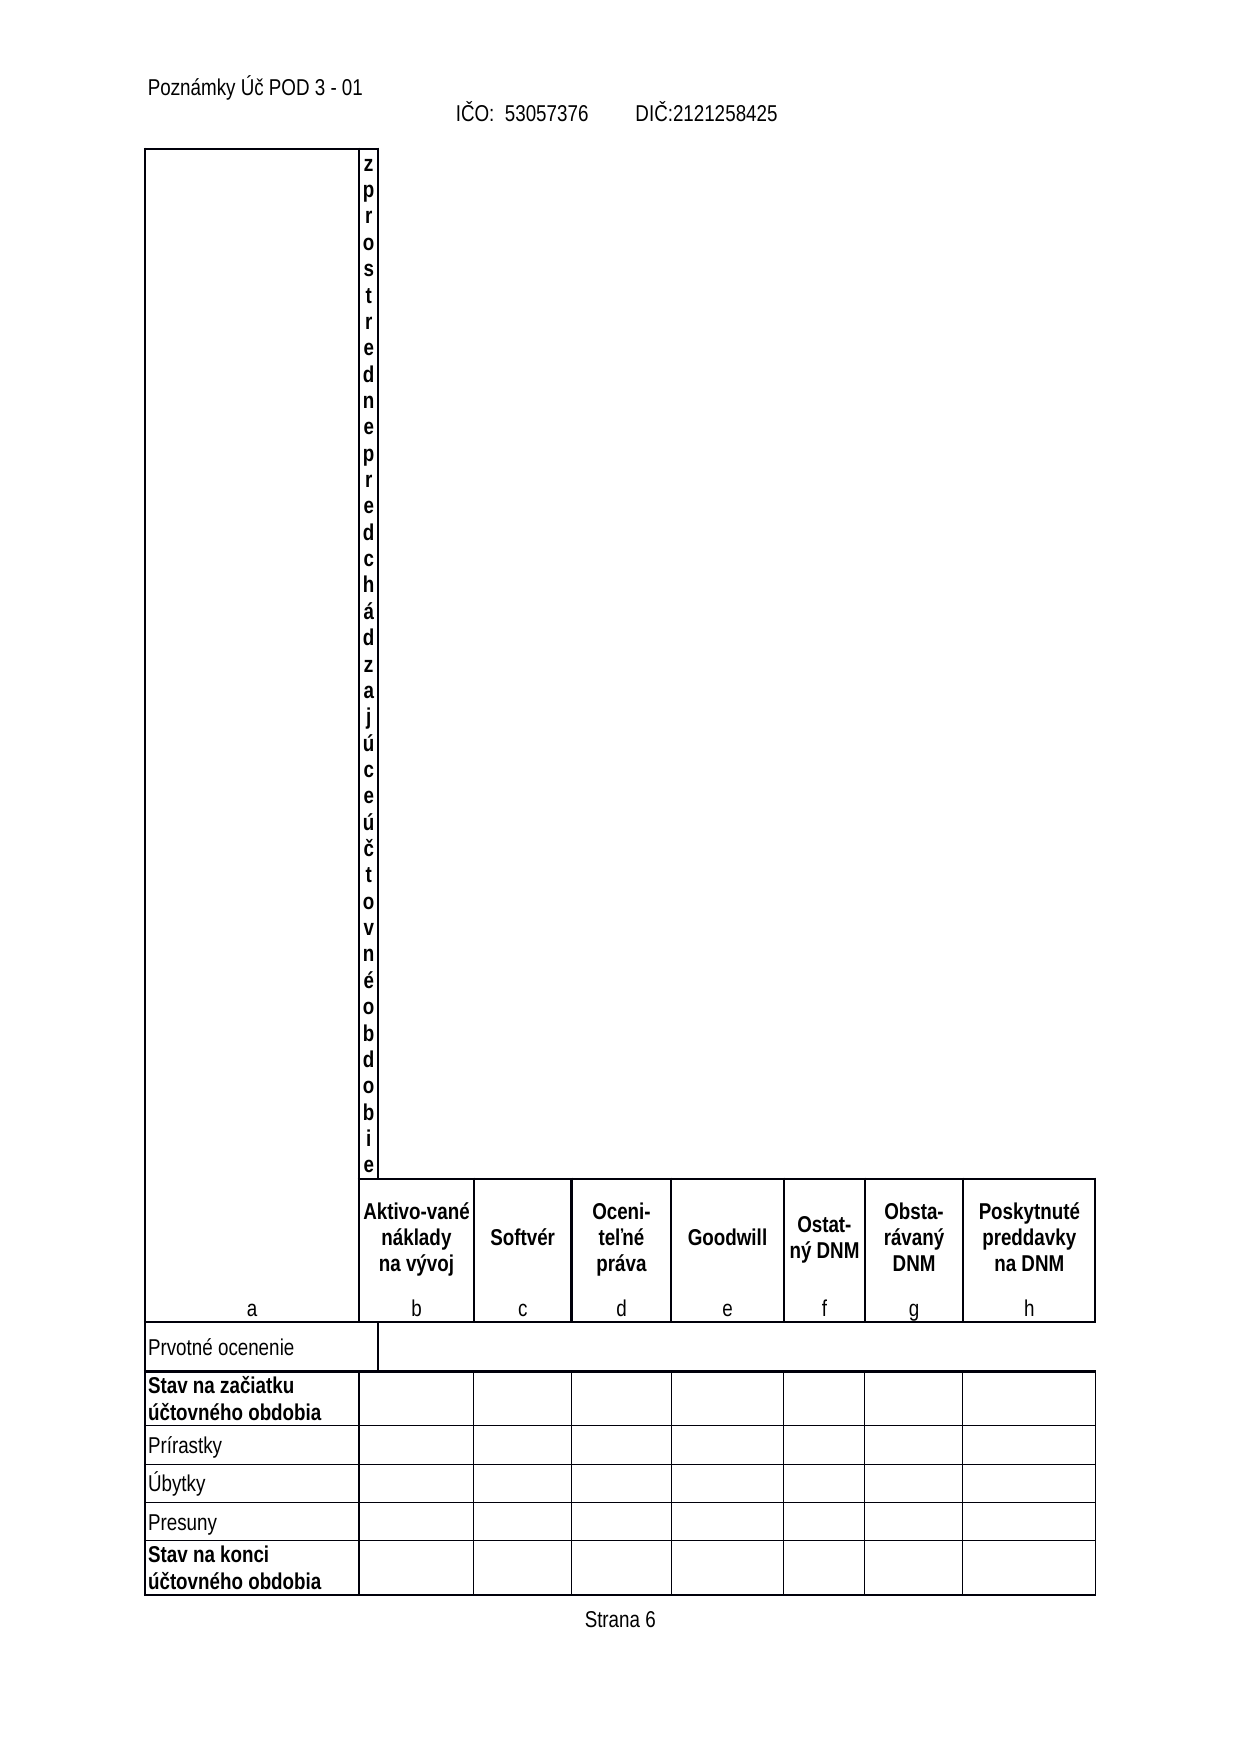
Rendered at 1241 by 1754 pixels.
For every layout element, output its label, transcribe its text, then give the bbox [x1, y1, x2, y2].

table_cell a [146, 1268, 358, 1295]
table_cell [672, 1515, 783, 1568]
table_cell [672, 1477, 783, 1514]
table_cell [672, 1346, 783, 1399]
table_cell Obsta- rávaný DNM [866, 1153, 962, 1268]
table_cell [963, 1400, 1095, 1437]
table_cell Prvotné ocenenie [146, 1297, 377, 1344]
table_cell [572, 1438, 671, 1476]
table_cell [784, 1477, 864, 1514]
table_cell [572, 1400, 671, 1437]
table_cell [963, 1346, 1095, 1399]
table_cell Prírastky [146, 1400, 358, 1437]
table_cell [784, 1515, 864, 1568]
table_cell [360, 1346, 473, 1399]
table_cell [572, 1346, 671, 1399]
table_cell d [573, 1268, 670, 1295]
table_header [146, 150, 358, 1268]
table_cell [865, 1477, 962, 1514]
table_cell [963, 1477, 1095, 1514]
table_cell [784, 1438, 864, 1476]
table_cell Stav na konci účtovného obdobia [146, 1515, 358, 1568]
table_cell [474, 1515, 571, 1568]
table_cell [360, 1400, 473, 1437]
table_cell f [785, 1268, 864, 1295]
table_cell Oceni-teľné práva [573, 1153, 670, 1268]
table_cell Poskytnuté preddavky na DNM [964, 1153, 1094, 1268]
table_cell [963, 1515, 1095, 1568]
table_cell [865, 1400, 962, 1437]
table_cell g [866, 1268, 962, 1295]
table_cell e [672, 1268, 783, 1295]
table_cell [672, 1400, 783, 1437]
table_cell Goodwill [672, 1153, 783, 1268]
table_cell [474, 1477, 571, 1514]
table_cell [865, 1438, 962, 1476]
table_cell [865, 1346, 962, 1399]
table_cell [784, 1346, 864, 1399]
table_cell [474, 1400, 571, 1437]
table_cell [379, 1297, 1095, 1344]
table_cell [360, 1477, 473, 1514]
table_cell Stav na začiatku účtovného obdobia [146, 1346, 358, 1399]
table_header Bezprostredne predchádzajúce účtovné obdobie [360, 150, 377, 1151]
table_cell [784, 1400, 864, 1437]
table_cell [474, 1346, 571, 1399]
table_cell [360, 1438, 473, 1476]
table_cell [572, 1515, 671, 1568]
table_cell Presuny [146, 1477, 358, 1514]
table_cell [963, 1438, 1095, 1476]
table_cell Softvér [475, 1153, 570, 1268]
table_cell Ostat-ný DNM [785, 1153, 864, 1268]
table_cell c [475, 1268, 570, 1295]
table_cell Aktivo-vané náklady na vývoj [360, 1153, 473, 1268]
table_cell Úbytky [146, 1438, 358, 1476]
table_cell [865, 1515, 962, 1568]
table_cell h [964, 1268, 1094, 1295]
table_header [379, 148, 1095, 1151]
table_cell [360, 1515, 473, 1568]
table_cell b [360, 1268, 473, 1295]
table_cell [572, 1477, 671, 1514]
table_cell [672, 1438, 783, 1476]
table_cell [474, 1438, 571, 1476]
